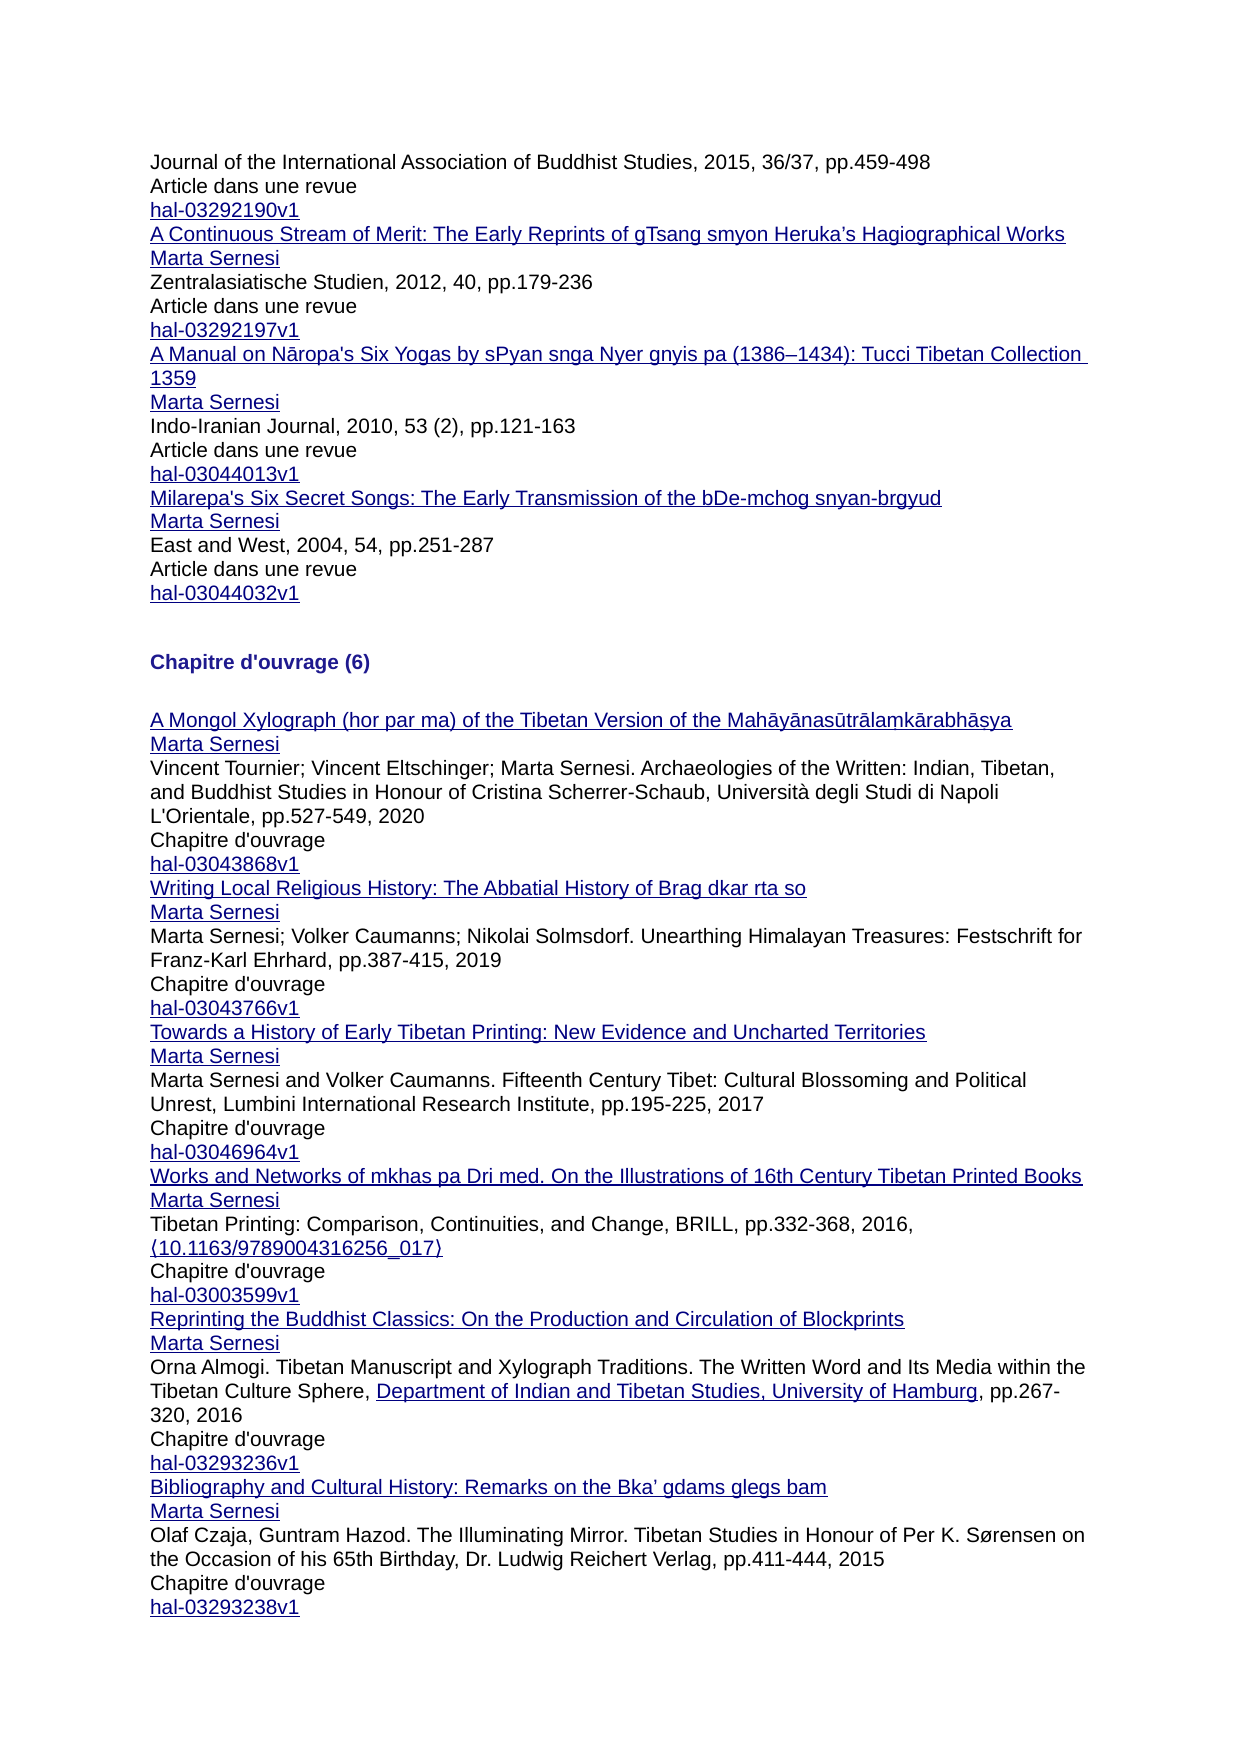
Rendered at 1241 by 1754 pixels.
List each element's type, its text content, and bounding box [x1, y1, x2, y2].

table_cell Towards a History of Early Tibetan Printing: New Evidence and Uncharted Territories Marta Sernesi Marta Sernesi and Volker Caumanns. Fifteenth Century Tibet: Cultural Blossoming and Political Unrest, Lumbini International Research Institute, pp.195-225, 2017 Chapitre d'ouvrage hal-03046964v1 [150, 1020, 1090, 1163]
table_cell Writing Local Religious History: The Abbatial History of Brag dkar rta so Marta Sernesi Marta Sernesi; Volker Caumanns; Nikolai Solmsdorf. Unearthing Himalayan Treasures: Festschrift for Franz-Karl Ehrhard, pp.387-415, 2019 Chapitre d'ouvrage hal-03043766v1 [150, 876, 1090, 1020]
table_cell Reprinting the Buddhist Classics: On the Production and Circulation of Blockprints Marta Sernesi Orna Almogi. Tibetan Manuscript and Xylograph Traditions. The Written Word and Its Media within the Tibetan Culture Sphere, Department of Indian and Tibetan Studies, University of Hamburg, pp.267-320, 2016 Chapitre d'ouvrage hal-03293236v1 [150, 1307, 1090, 1475]
table_cell Milarepa's Six Secret Songs: The Early Transmission of the bDe-mchog snyan-brgyud Marta Sernesi East and West, 2004, 54, pp.251-287 Article dans une revue hal-03044032v1 [150, 485, 1090, 605]
table_cell The Collected Sayings of the Master: On Authorship, Author-function, and Authority Marta Sernesi Journal of the International Association of Buddhist Studies, 2015, 36/37, pp.459-498 Article dans une revue hal-03292190v1 [150, 150, 1090, 222]
table_cell A Continuous Stream of Merit: The Early Reprints of gTsang smyon Heruka’s Hagiographical Works Marta Sernesi Zentralasiatische Studien, 2012, 40, pp.179-236 Article dans une revue hal-03292197v1 [150, 222, 1090, 342]
table_cell Bibliography and Cultural History: Remarks on the Bka’ gdams glegs bam Marta Sernesi Olaf Czaja, Guntram Hazod. The Illuminating Mirror. Tibetan Studies in Honour of Per K. Sørensen on the Occasion of his 65th Birthday, Dr. Ludwig Reichert Verlag, pp.411-444, 2015 Chapitre d'ouvrage hal-03293238v1 [150, 1475, 1090, 1619]
table_header A Mongol Xylograph (hor par ma) of the Tibetan Version of the Mahāyānasūtrālaṃkārabhāṣya Marta Sernesi Vincent Tournier; Vincent Eltschinger; Marta Sernesi. Archaeologies of the Written: Indian, Tibetan, and Buddhist Studies in Honour of Cristina Scherrer-Schaub, Università degli Studi di Napoli L'Orientale, pp.527-549, 2020 Chapitre d'ouvrage hal-03043868v1 [150, 708, 1090, 876]
table_cell A Manual on Nāropa's Six Yogas by sPyan snga Nyer gnyis pa (1386–1434): Tucci Tibetan Collection 1359 Marta Sernesi Indo-Iranian Journal, 2010, 53 (2), pp.121-163 Article dans une revue hal-03044013v1 [150, 342, 1090, 485]
subtitle Chapitre d'ouvrage (6) [150, 650, 1090, 674]
table_cell Works and Networks of mkhas pa Dri med. On the Illustrations of 16th Century Tibetan Printed Books Marta Sernesi Tibetan Printing: Comparison, Continuities, and Change, BRILL, pp.332-368, 2016, ⟨10.1163/9789004316256_017⟩ Chapitre d'ouvrage hal-03003599v1 [150, 1164, 1090, 1307]
